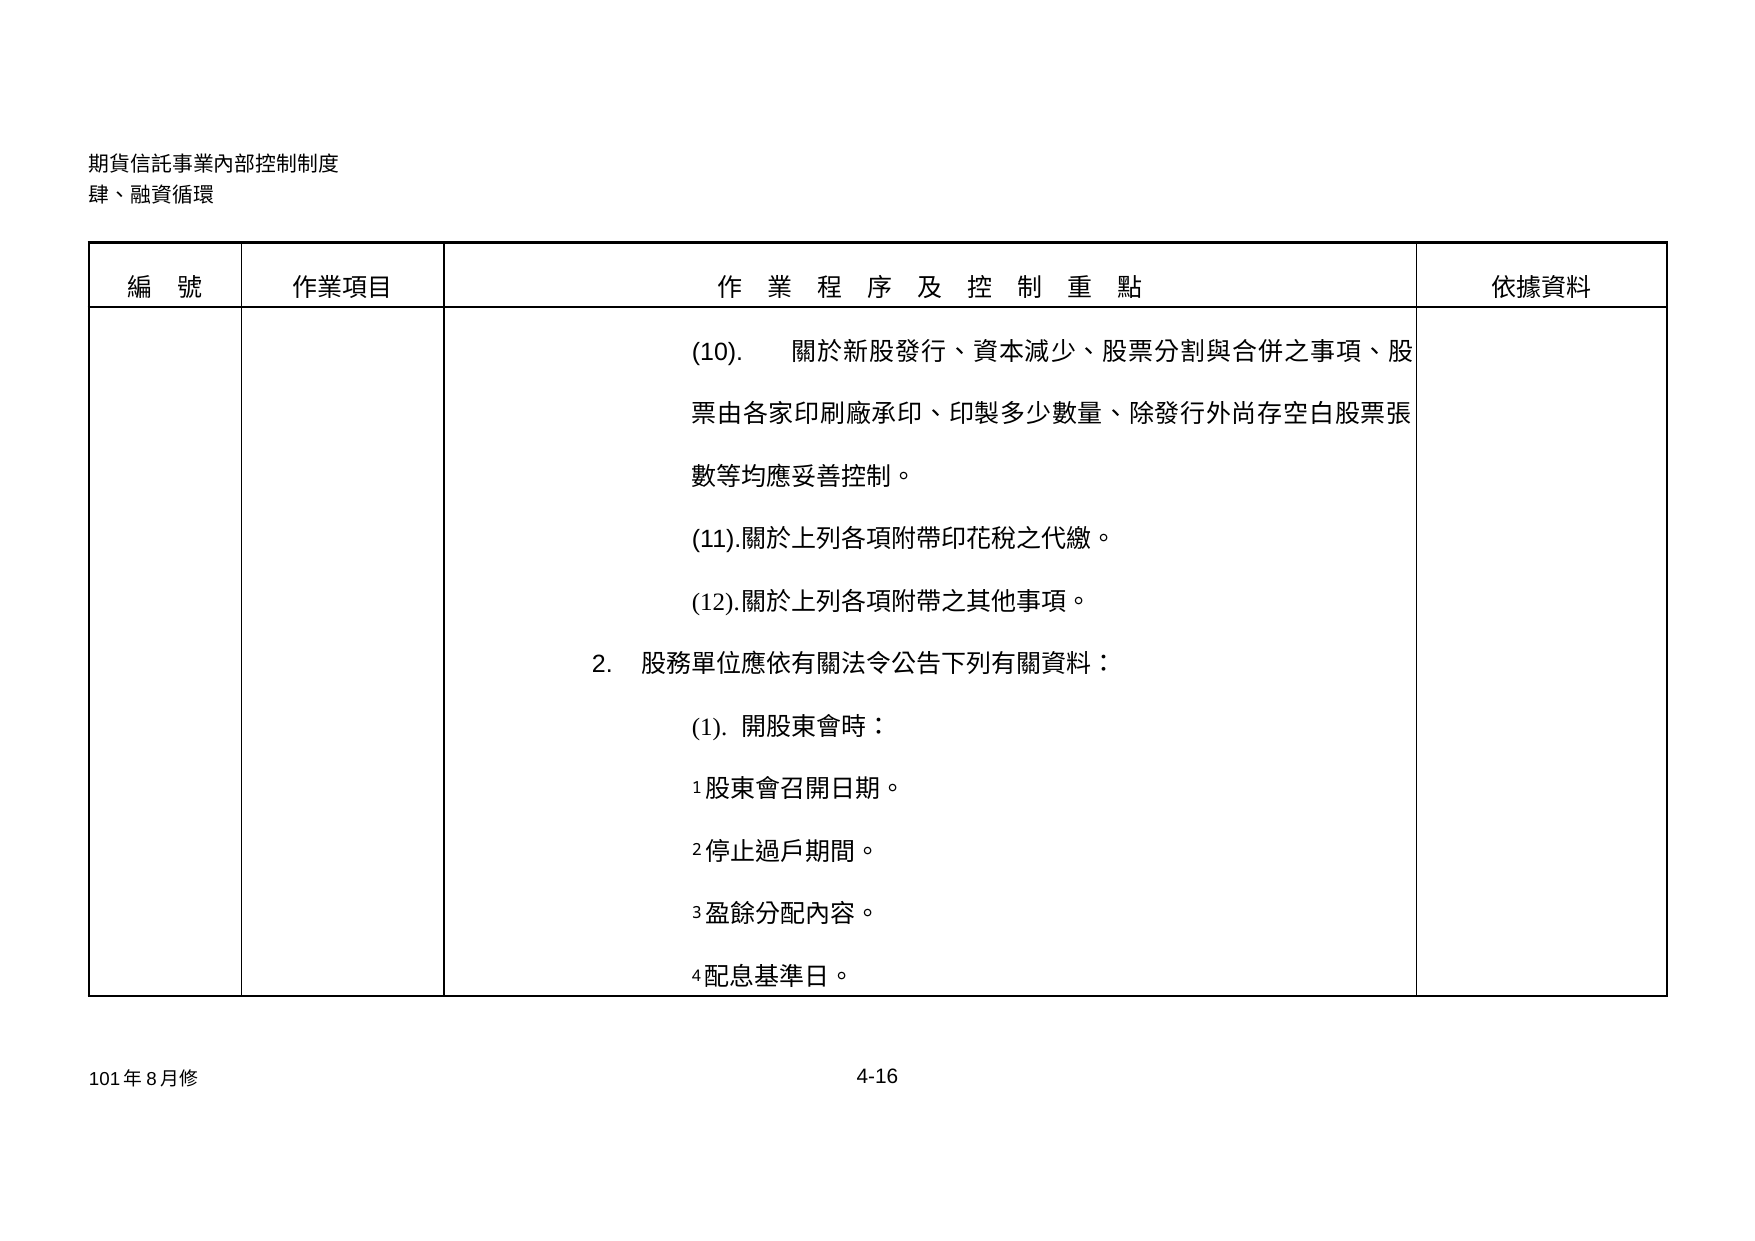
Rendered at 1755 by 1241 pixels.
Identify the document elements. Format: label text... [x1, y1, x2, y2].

table_header 編 號 [90, 244, 241, 306]
table_cell [242, 308, 443, 995]
table_header 依據資料 [1417, 244, 1666, 306]
table_header 作業項目 [242, 244, 443, 306]
table_cell [90, 308, 241, 995]
table_header 作 業 程 序 及 控 制 重 點 [445, 244, 1416, 306]
table_cell 法令規章： 公司法 證券交易法 公開發行公司股東會議事規範 股務代理合約 公開發行公司發行股票及公司債簽證規則 公開發行股票公司股務處理準則 公司募集發行有價證券公開說明書應行記載事項準則 發行人募集與發行有價證券處理準則 使用表單： 無 [1417, 308, 1666, 995]
table_cell 作業程序： 應訂定股務處理準則辦理股務作業，該準則應明訂主辦股務之權責單位及主管、保管股票之權責單位及主管。另有關股務、保管及記錄等職能應予分立。 主辦股務之權責單位負責股票之印製及簽證事宜。 保管股票單位應負責控管股票數量之變動。 股務作業可委託銀行、信託公司或其他金融機構辦理。但應由董事會核准後授權權責單位與代理機構簽約。 股票印製時應予預先連續編號，列表控管已發行及未發行股票號碼，並將已發行但股東未領取之股票、股東名冊及未發行之空白股票送交保管單位保管。 其他應注意事項： 股務單位（或委任專業股務代理人，於股務代理契約中訂明雙方權責）負責辦理下列各項股務： 股票之過戶、掛失、遺失補發、質權之設定或消滅。 股東或質權人及其法定代理人之姓名、地址及印鑑之登記或變更登記。 股東及其他關係人就股務關係之申請或報告之受理。 股東名簿及附屬帳冊之編製與管理。股東名冊依照公司法規定內容設置。 關於股票（包括權利憑證）之保管、換發、交付及簽證。 股東會召開通知書或股東會出席證之寄發及股東會出席通知書或委託書之收發與統計，以及其他對於股東之通知或報告之寄送。 關於股務之照會或事故報告之有關詢問事項之處理。 關於股利（包括配股）之計算，發放及代扣稅金。 關於股份之統計及依法令或契約向主管機關或期貨交易所或簽證機構提出之報告或資料之編製。 關於新股發行、資本減少、股票分割與合併之事項、股票由各家印刷廠承印、印製多少數量、除發行外尚存空白股票張數等均應妥善控制。 關於上列各項附帶印花稅之代繳。 關於上列各項附帶之其他事項。 股務單位應依有關法令公告下列有關資料： 開股東會時： 1股東會召開日期。 2停止過戶期間。 3盈餘分配內容。 4配息基準日。 增資配（認）股時： 1配（認）股基準日。 2停止過戶日期。 3繳款期限及代收股款機構。 4配（認）股內容。 增資股票製作及發放： 1交付股票日期。 2股票發放。 3上市日期。 按期將下列資料公告： 每月董事、監察人、經理人及持有股份達股份總額百分之十以上之股東股權變動表。 董事、監察人、經理人及持有股份達股份總額百分之十以上之股東辦理質權設定及撤銷公告通知書。 其他經金管會規定應予公告之事項。 股務單位應記錄並製作下列資料： 董事、監察人、經理及持有股份達股份總額百分之十以上之股東辦理質權設定，撤銷以及股權異動。 股利日報表。 股利月報表。 扣繳稅款報繳書。 除息後股東名冊。 除息後股利清冊。 除權後股東名冊。 除權後配股及號碼清冊。 應由股務、保管及紀錄之外之人員定期調節股東名冊及股本帳冊，並不定期盤點未發行之空白股票及已發行未領取之股票。 對於存於獨立保管機構之股票應不定期函証，並視情況執行實地盤點。 公司發放股利可參考下列作業程序： 董事會提案：董事會依公司財務及營利狀況和其他政策性考慮是否發放股利、發放方式及數額；本期內如無盈餘可資撥充股利時，其由公積項下撥充股利之條件，應合於證券交易法、公司法、公司章程及其他相關法令之規定。 股利之發放需經財務單位規劃資金調度後始提出。 股東會通過：股東會通過或修正通過董事會提出發放股利議案。 基準日由股東會授權董事會決定，董事會依議案所規定之發放方式不同而制訂不同基準日。 若為現金股利，則董事會訂定除息基準日。 若為股票股利，則董事會訂定除權基準日。 股務單位公告及發放通知。 公告並通知股東事項：股東會決議內容、現金(股票)股利及基準日。 股務單位依決議內容發放「股利通知書」。 股務單位編製基準日之股東名冊與股利發放清冊。 股務單位將股利發放議案報經主管機關核准。 股務單位視議案所規定之不同發放方式不同處理發放事宜。 會計單位製作傳票依股務單位提供股利發放清冊製作傳票，經核准後入帳。 會計單位通知財務單位與金融機構聯絡解款事宜。 若請金融機構代為支付或自行支付，均須在發放前一日解款。 金融機構每月或每週向股務單位結帳一次。 代支機構月報表或週報表經核對無誤後，除股務單位留一份外，並轉財務單位乙份，據以銷帳。 財務單位解款後辦理現金股利發放事宜。 股務單位應編製配股明細表：若為盈餘轉增資，應造具配股名冊。 若為股票股利，印製新股票： 印製新股票並由簽證機構簽證。 增資發行新股印製股票後，應依「公司發行股票及公司債券簽證規則」送由簽證機構簽證；惟公司及委任之主辦證券承銷商、推薦證券商、股務代理機構，不得辦理其經辦當次發行證券之簽證業務。金融控股公司之股票，不得由其子公司辦理簽證。 發放股票股利： 基準日停止過戶日前過戶者，始可領取股利。 股東領取股利時，印鑑應與登記印鑑相符。 股東領取股利時，應具股利發放通知書、身分證、印章核對無誤後領取。 股東領取股利時應在發放清冊上蓋章，若由金融機構代支，則應填入代支日期、銀行。 控制重點： 應明訂股務處理準則，並依該準則辦理股務作業，該準則應明訂主辦股務之權責單位及保管股票之權責單位。 股務、保管及記錄等職能應予分立。 股票印製時應預先連續編號。 股票印製後應列表控管已發行及未發行股票數量及號碼，並將已發行但股東未領取之股票、股東名冊及未發行之空白股票送交保管單位保管。 股務人員應確認發行股票種類、張數、日期及金額與帳簿記錄是否相符。 股務人員應確認股務單位印製及簽發股票時是否依作業程序適當控制。 股務人員應確認股務單位辦理股東名冊有關更換印鑑、股票過戶、股票掛失、質權限定、股票遺失補發、戶籍或通訊處地址變更等，其辦理程序及時效是否適當。 股務人員應核對已發行股票明細表是否與股票存根相符。 股務人員對於未發行股票，應盤點空白股票之張數。 應定期調節股東名冊與股本帳戶，及不定期盤點未發行之空白股票及股東未領取之股票。 股務作業委託代理機構辦理者應經董事會核准。 股務作業委託代理機構辦理者應與代理機構簽約。 對存放股票之獨立保管機構應不定期函證，並視情況執行實地盤點。 股務人員應確認股票作廢原因是否適當。作廢股票之銷毀，應經權責主管批准後，由財務主管監督股務單位會同稽核人員辦理。 增資發行新股印製股票後，應依「公開發行公司發行股票及公司債券簽證規則」送由簽證機構簽證；惟公司及委任之主辦證券承銷商、推薦證券商、股務代理機構，不得辦理其經辦當次發行證券之簽證業務。金融控股公司之股票，不得由其子公司辦理簽證。 [445, 308, 1416, 995]
